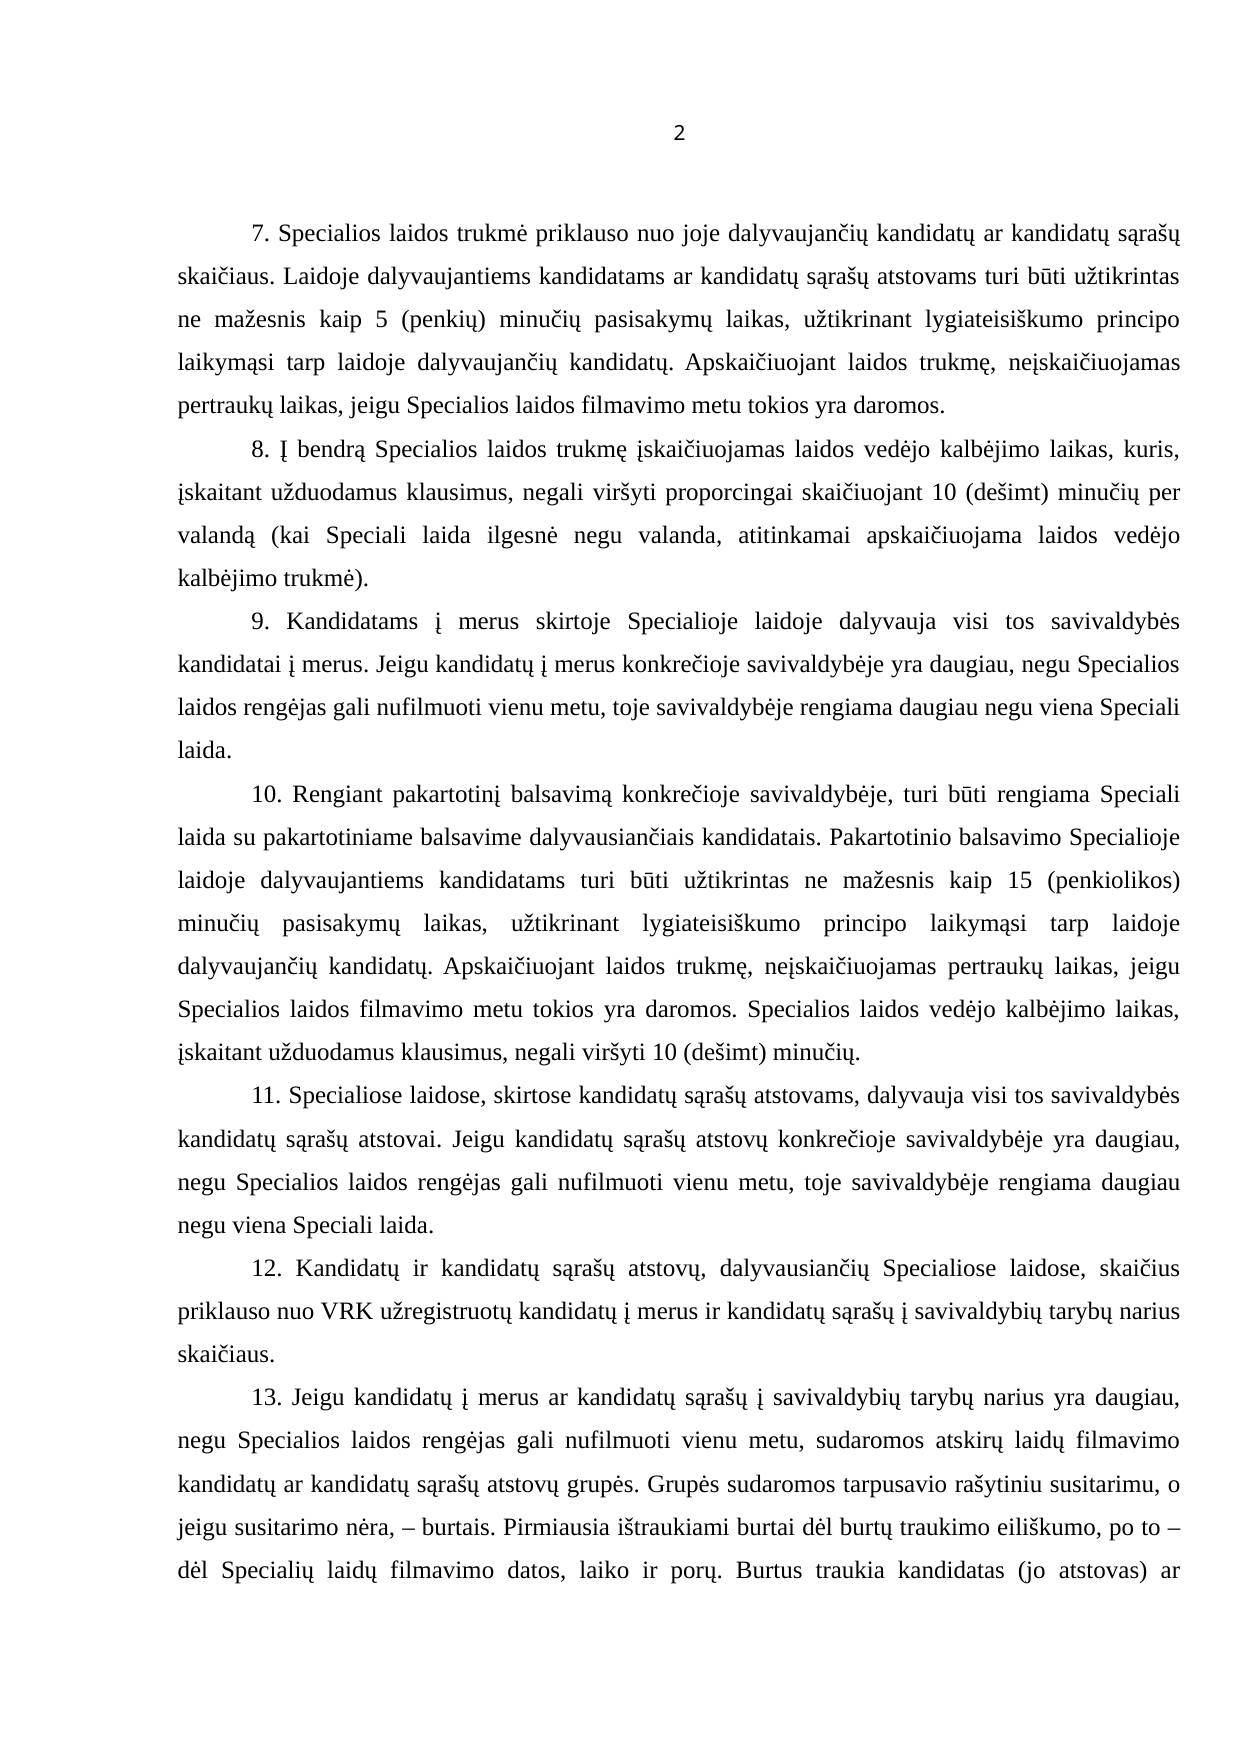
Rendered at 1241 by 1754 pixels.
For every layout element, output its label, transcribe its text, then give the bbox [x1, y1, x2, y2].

text 9. Kandidatams į merus skirtoje Specialioje laidoje dalyvauja visi tos savivaldybės kandidatai į merus. Jeigu kandidatų į merus konkrečioje savivaldybėje yra daugiau, negu Specialios laidos rengėjas gali nufilmuoti vienu metu, toje savivaldybėje rengiama daugiau negu viena Speciali laida. [177, 606, 1181, 764]
text 12. Kandidatų ir kandidatų sąrašų atstovų, dalyvausiančių Specialiose laidose, skaičius priklauso nuo VRK užregistruotų kandidatų į merus ir kandidatų sąrašų į savivaldybių tarybų narius skaičiaus. [177, 1253, 1181, 1368]
text 7. Specialios laidos trukmė priklauso nuo joje dalyvaujančių kandidatų ar kandidatų sąrašų skaičiaus. Laidoje dalyvaujantiems kandidatams ar kandidatų sąrašų atstovams turi būti užtikrintas ne mažesnis kaip 5 (penkių) minučių pasisakymų laikas, užtikrinant lygiateisiškumo principo laikymąsi tarp laidoje dalyvaujančių kandidatų. Apskaičiuojant laidos trukmę, neįskaičiuojamas pertraukų laikas, jeigu Specialios laidos filmavimo metu tokios yra daromos. [177, 218, 1181, 419]
text 10. Rengiant pakartotinį balsavimą konkrečioje savivaldybėje, turi būti rengiama Speciali laida su pakartotiniame balsavime dalyvausiančiais kandidatais. Pakartotinio balsavimo Specialioje laidoje dalyvaujantiems kandidatams turi būti užtikrintas ne mažesnis kaip 15 (penkiolikos) minučių pasisakymų laikas, užtikrinant lygiateisiškumo principo laikymąsi tarp laidoje dalyvaujančių kandidatų. Apskaičiuojant laidos trukmę, neįskaičiuojamas pertraukų laikas, jeigu Specialios laidos filmavimo metu tokios yra daromos. Specialios laidos vedėjo kalbėjimo laikas, įskaitant užduodamus klausimus, negali viršyti 10 (dešimt) minučių. [177, 779, 1181, 1066]
text 13. Jeigu kandidatų į merus ar kandidatų sąrašų į savivaldybių tarybų narius yra daugiau, negu Specialios laidos rengėjas gali nufilmuoti vienu metu, sudaromos atskirų laidų filmavimo kandidatų ar kandidatų sąrašų atstovų grupės. Grupės sudaromos tarpusavio rašytiniu susitarimu, o jeigu susitarimo nėra, – burtais. Pirmiausia ištraukiami burtai dėl burtų traukimo eiliškumo, po to – dėl Specialių laidų filmavimo datos, laiko ir porų. Burtus traukia kandidatas (jo atstovas) ar [177, 1382, 1181, 1584]
text 11. Specialiose laidose, skirtose kandidatų sąrašų atstovams, dalyvauja visi tos savivaldybės kandidatų sąrašų atstovai. Jeigu kandidatų sąrašų atstovų konkrečioje savivaldybėje yra daugiau, negu Specialios laidos rengėjas gali nufilmuoti vienu metu, toje savivaldybėje rengiama daugiau negu viena Speciali laida. [177, 1081, 1181, 1239]
text 8. Į bendrą Specialios laidos trukmę įskaičiuojamas laidos vedėjo kalbėjimo laikas, kuris, įskaitant užduodamus klausimus, negali viršyti proporcingai skaičiuojant 10 (dešimt) minučių per valandą (kai Speciali laida ilgesnė negu valanda, atitinkamai apskaičiuojama laidos vedėjo kalbėjimo trukmė). [177, 434, 1181, 592]
